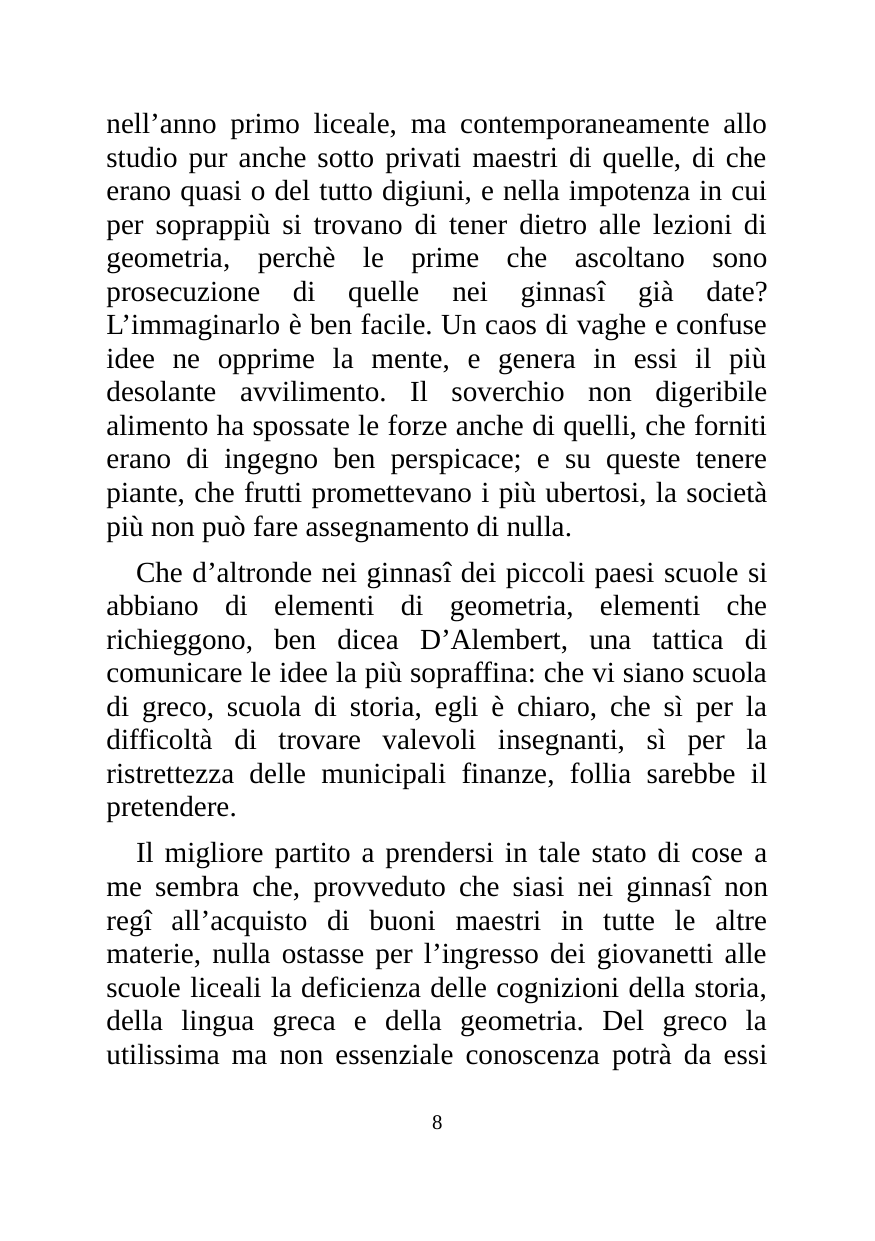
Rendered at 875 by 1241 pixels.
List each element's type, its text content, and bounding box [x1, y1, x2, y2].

text nell’anno primo liceale, ma contemporaneamente allo studio pur anche sotto privati maestri di quelle, di che erano quasi o del tutto digiuni, e nella impotenza in cui per soprappiù si trovano di tener dietro alle lezioni di geometria, perchè le prime che ascoltano sono prosecuzione di quelle nei ginnasî già date? L’immaginarlo è ben facile. Un caos di vaghe e confuse idee ne opprime la mente, e genera in essi il più desolante avvilimento. Il soverchio non digeribile alimento ha spossate le forze anche di quelli, che forniti erano di ingegno ben perspicace; e su queste tenere piante, che frutti promettevano i più ubertosi, la società più non può fare assegnamento di nulla. [106, 106, 768, 542]
text Il migliore partito a prendersi in tale stato di cose a me sembra che, provveduto che siasi nei ginnasî non regî all’acquisto di buoni maestri in tutte le altre materie, nulla ostasse per l’ingresso dei giovanetti alle scuole liceali la deficienza delle cognizioni della storia, della lingua greca e della geometria. Del greco la utilissima ma non essenziale conoscenza potrà da essi [106, 836, 768, 1070]
text Che d’altronde nei ginnasî dei piccoli paesi scuole si abbiano di elementi di geometria, elementi che richieggono, ben dicea D’Alembert, una tattica di comunicare le idee la più sopraffina: che vi siano scuola di greco, scuola di storia, egli è chiaro, che sì per la difficoltà di trovare valevoli insegnanti, sì per la ristrettezza delle municipali finanze, follia sarebbe il pretendere. [106, 555, 768, 823]
